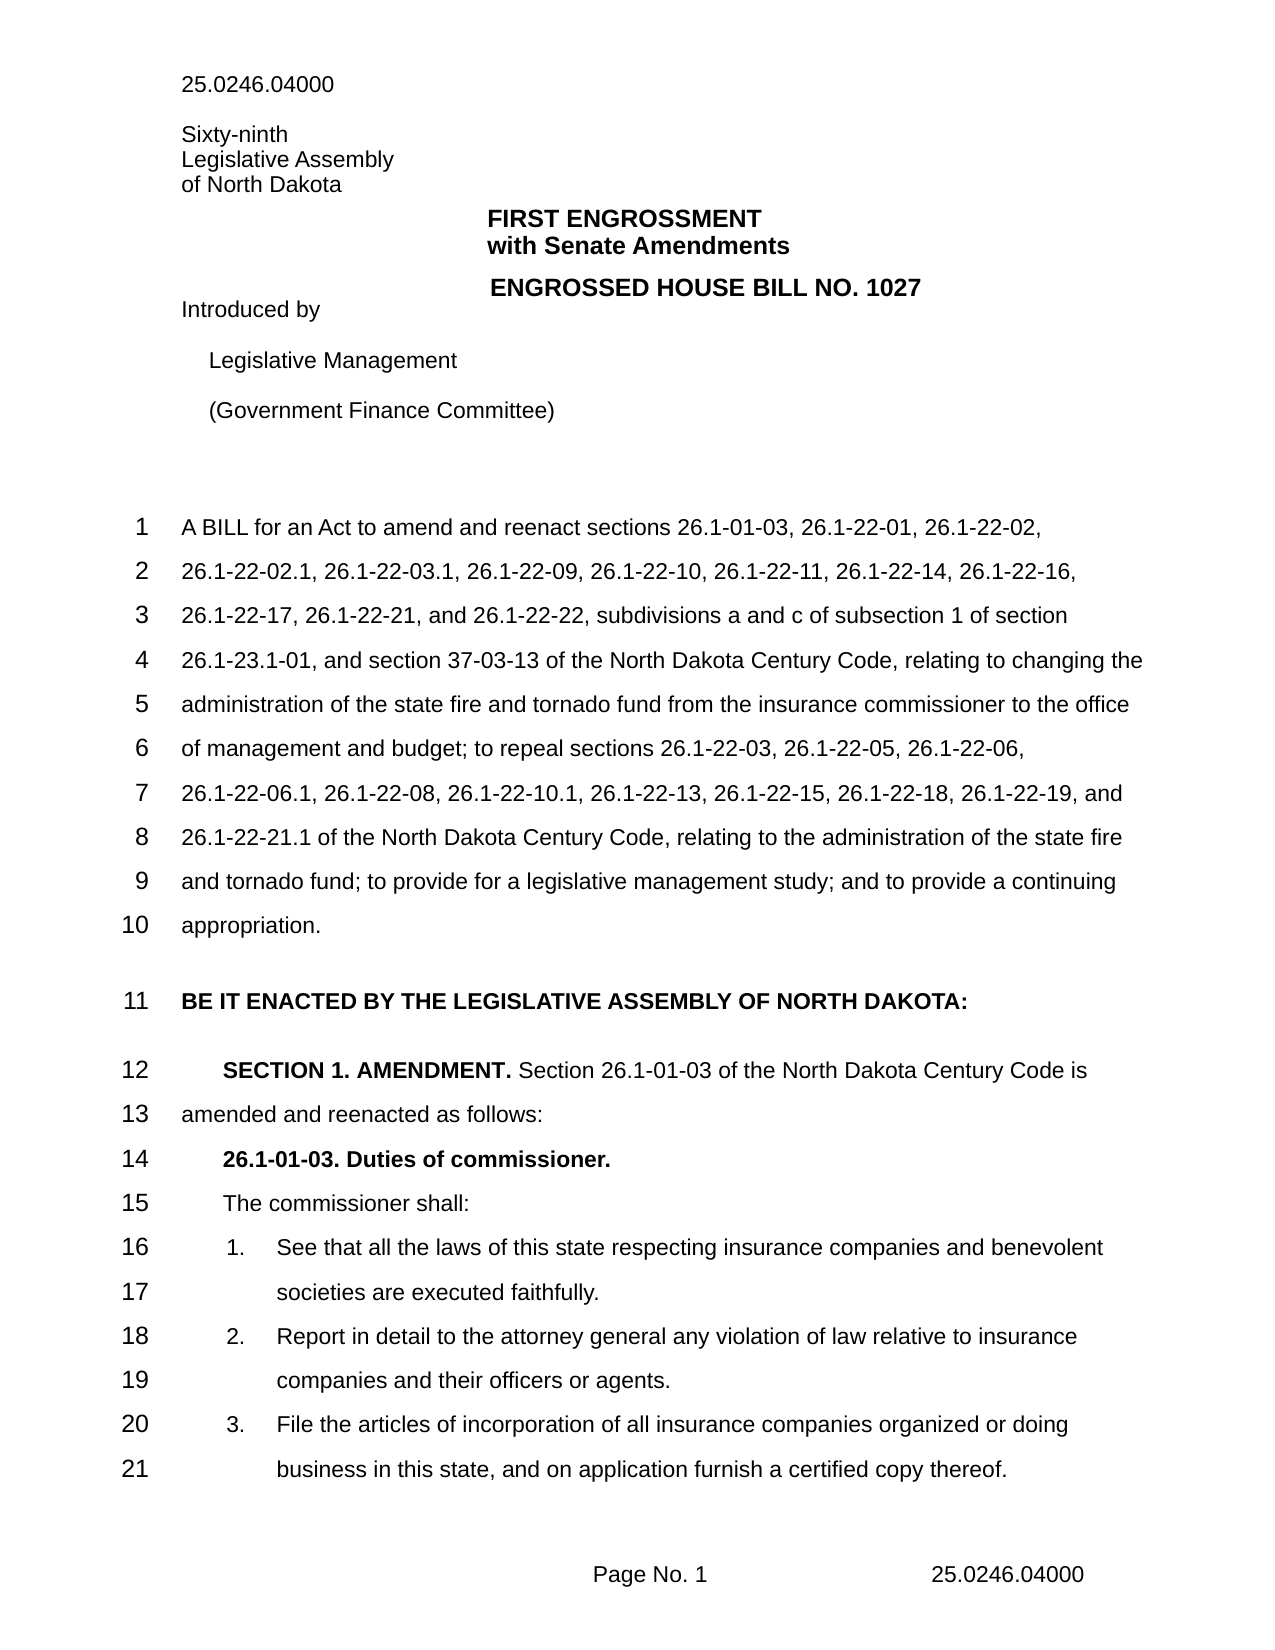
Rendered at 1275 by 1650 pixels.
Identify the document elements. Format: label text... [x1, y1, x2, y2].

text 3. File the articles of incorporation of all insurance companies organized or doing business in this state, and on application furnish a certified copy thereof. [181, 1397, 1154, 1486]
title A BILL for an Act to amend and reenact sections 26.1‑01‑03, 26.1‑22‑01, 26.1‑22‑02, 26.1‑22‑02.1, 26.1‑22‑03.1, 26.1‑22‑09, 26.1‑22‑10, 26.1‑22‑11, 26.1‑22‑14, 26.1‑22‑16, 26.1‑22‑17, 26.1‑22‑21, and 26.1‑22‑22, subdivisions a and c of subsection 1 of section 26.1‑23.1‑01, and section 37‑03‑13 of the North Dakota Century Code, relating to changing the administration of the state fire and tornado fund from the insurance commissioner to the office of management and budget; to repeal sections 26.1‑22‑03, 26.1‑22‑05, 26.1‑22‑06, 26.1‑22‑06.1, 26.1‑22‑08, 26.1‑22‑10.1, 26.1‑22‑13, 26.1‑22‑15, 26.1‑22‑18, 26.1‑22‑19, and 26.1‑22‑21.1 of the North Dakota Century Code, relating to the administration of the state fire and tornado fund; to provide for a legislative management study; and to provide a continuing appropriation. [181, 500, 1154, 943]
text Introduced by [181, 298, 1154, 323]
text BE IT ENACTED BY THE LEGISLATIVE ASSEMBLY OF NORTH DAKOTA: [181, 974, 1154, 1018]
text 1. See that all the laws of this state respecting insurance companies and benevolent societies are executed faithfully. [181, 1220, 1154, 1309]
text Legislative Management [208, 350, 1154, 373]
text 2. Report in detail to the attorney general any violation of law relative to insurance companies and their officers or agents. [181, 1309, 1154, 1397]
text of North Dakota [181, 173, 1154, 198]
text Sixty-ninth [181, 123, 1154, 148]
subtitle 26.1‑01‑03. Duties of commissioner. [181, 1132, 1154, 1176]
title with Senate Amendments [487, 233, 790, 260]
text (Government Finance Committee) [208, 400, 1154, 423]
text 25.0246.04000 [181, 73, 1154, 98]
text The commissioner shall: [181, 1176, 1154, 1220]
title FIRST ENGROSSMENT [487, 206, 790, 233]
title ENGROSSED House BILL NO. 1027 [490, 272, 921, 301]
text Legislative Assembly [181, 148, 1154, 173]
text SECTION 1. AMENDMENT. Section 26.1‑01‑03 of the North Dakota Century Code is amended and reenacted as follows: [181, 1043, 1154, 1132]
